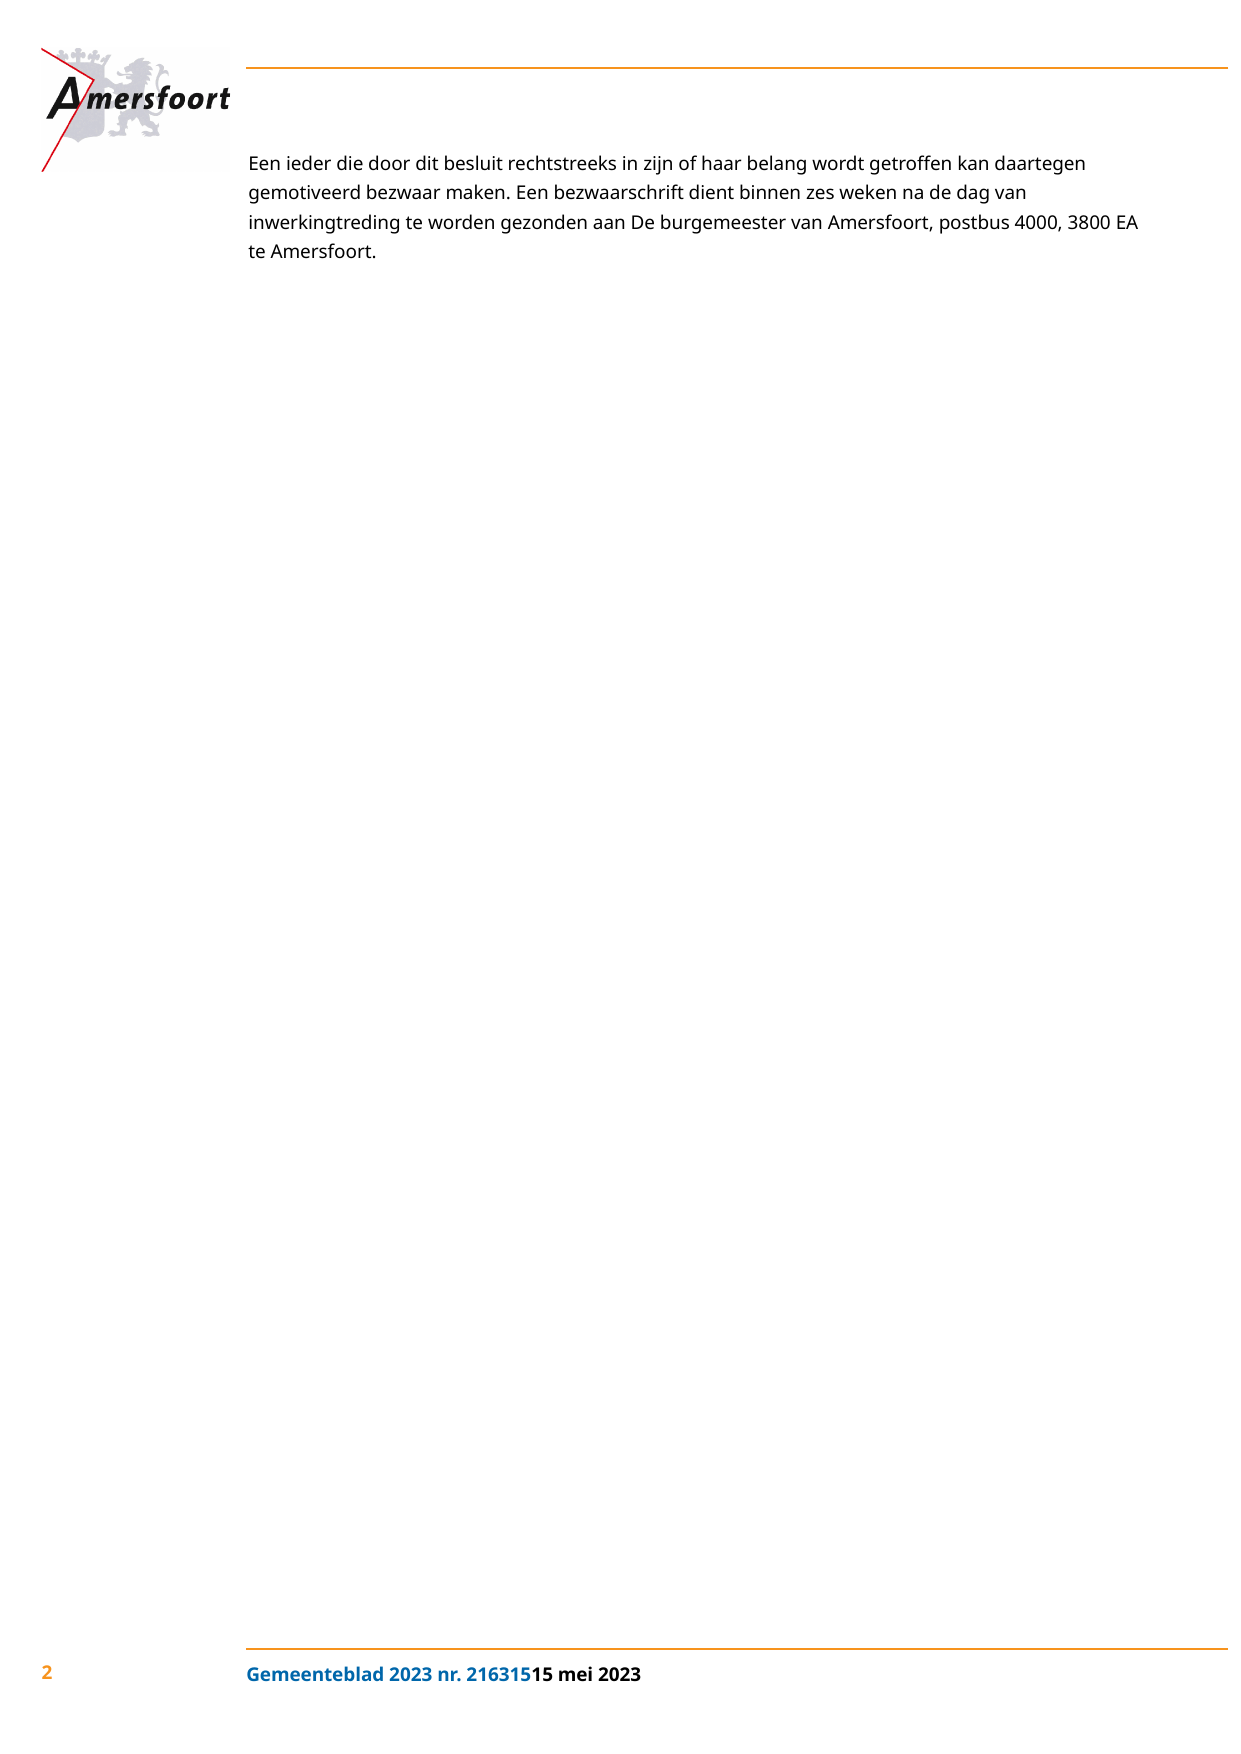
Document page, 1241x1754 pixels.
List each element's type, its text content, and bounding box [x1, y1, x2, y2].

picture [41, 47, 231, 172]
text Een ieder die door dit besluit rechtstreeks in zijn of haar belang wordt getroffen kan daartegen gemotiveerd bezwaar maken. Een bezwaarschrift dient binnen zes weken na de dag van inwerkingtreding te worden gezonden aan De burgemeester van Amersfoort, postbus 4000, 3800 EA te Amersfoort. [248, 150, 1152, 264]
